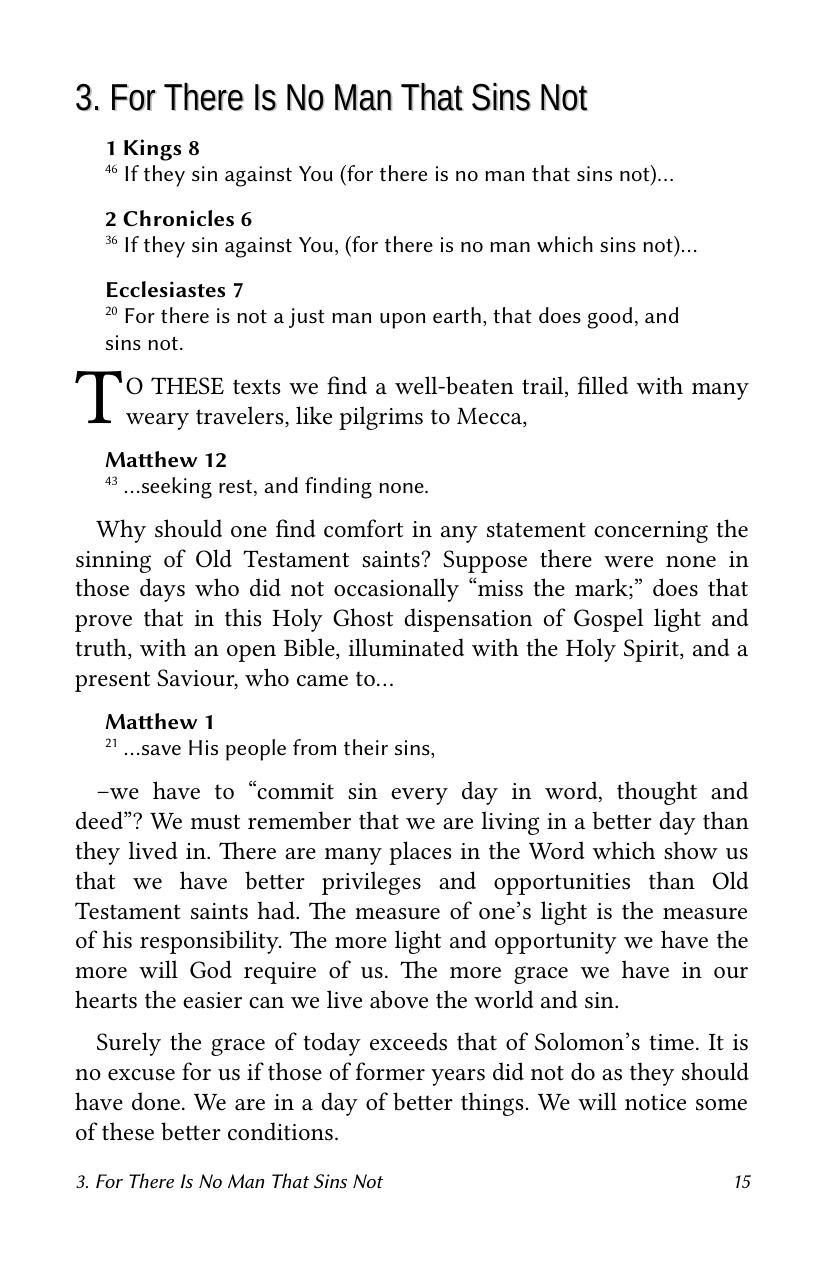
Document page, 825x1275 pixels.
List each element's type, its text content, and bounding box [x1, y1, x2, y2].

text Why should one find comfort in any statement concerning the sinning of Old Testament saints? Suppose there were none in those days who did not occasionally “miss the mark;” does that prove that in this Holy Ghost dispensation of Gospel light and truth, with an open Bible, illuminated with the Holy Spirit, and a present Saviour, who came to… [75, 515, 750, 693]
text TO THESE texts we find a well-beaten trail, filled with many weary travelers, like pilgrims to Mecca, [75, 372, 750, 430]
text Ecclesiastes 7 [105, 277, 750, 303]
text 36 If they sin against You, (for there is no man which sins not)... [105, 232, 720, 258]
text Matthew 12 [105, 447, 750, 473]
text Matthew 1 [105, 709, 750, 735]
text 1 Kings 8 [105, 135, 750, 161]
text 43 ...seeking rest, and finding none. [105, 473, 720, 499]
text 46 If they sin against You (for there is no man that sins not)... [105, 161, 720, 187]
title For There Is No Man That Sins Not [75, 75, 750, 118]
text 2 Chronicles 6 [105, 206, 750, 232]
text 20 For there is not a just man upon earth, that does good, and sins not. [105, 303, 720, 356]
text 21 ...save His people from their sins, [105, 735, 720, 761]
text Surely the grace of today exceeds that of Solomon’s time. It is no excuse for us if those of former years did not do as they should have done. We are in a day of better things. We will notice some of these better conditions. [75, 1028, 750, 1147]
text –we have to “commit sin every day in word, thought and deed”? We must remember that we are living in a better day than they lived in. There are many places in the Word which show us that we have better privileges and opportunities than Old Testament saints had. The measure of one’s light is the measure of his responsibility. The more light and opportunity we have the more will God require of us. The more grace we have in our hearts the easier can we live above the world and sin. [75, 777, 750, 1015]
